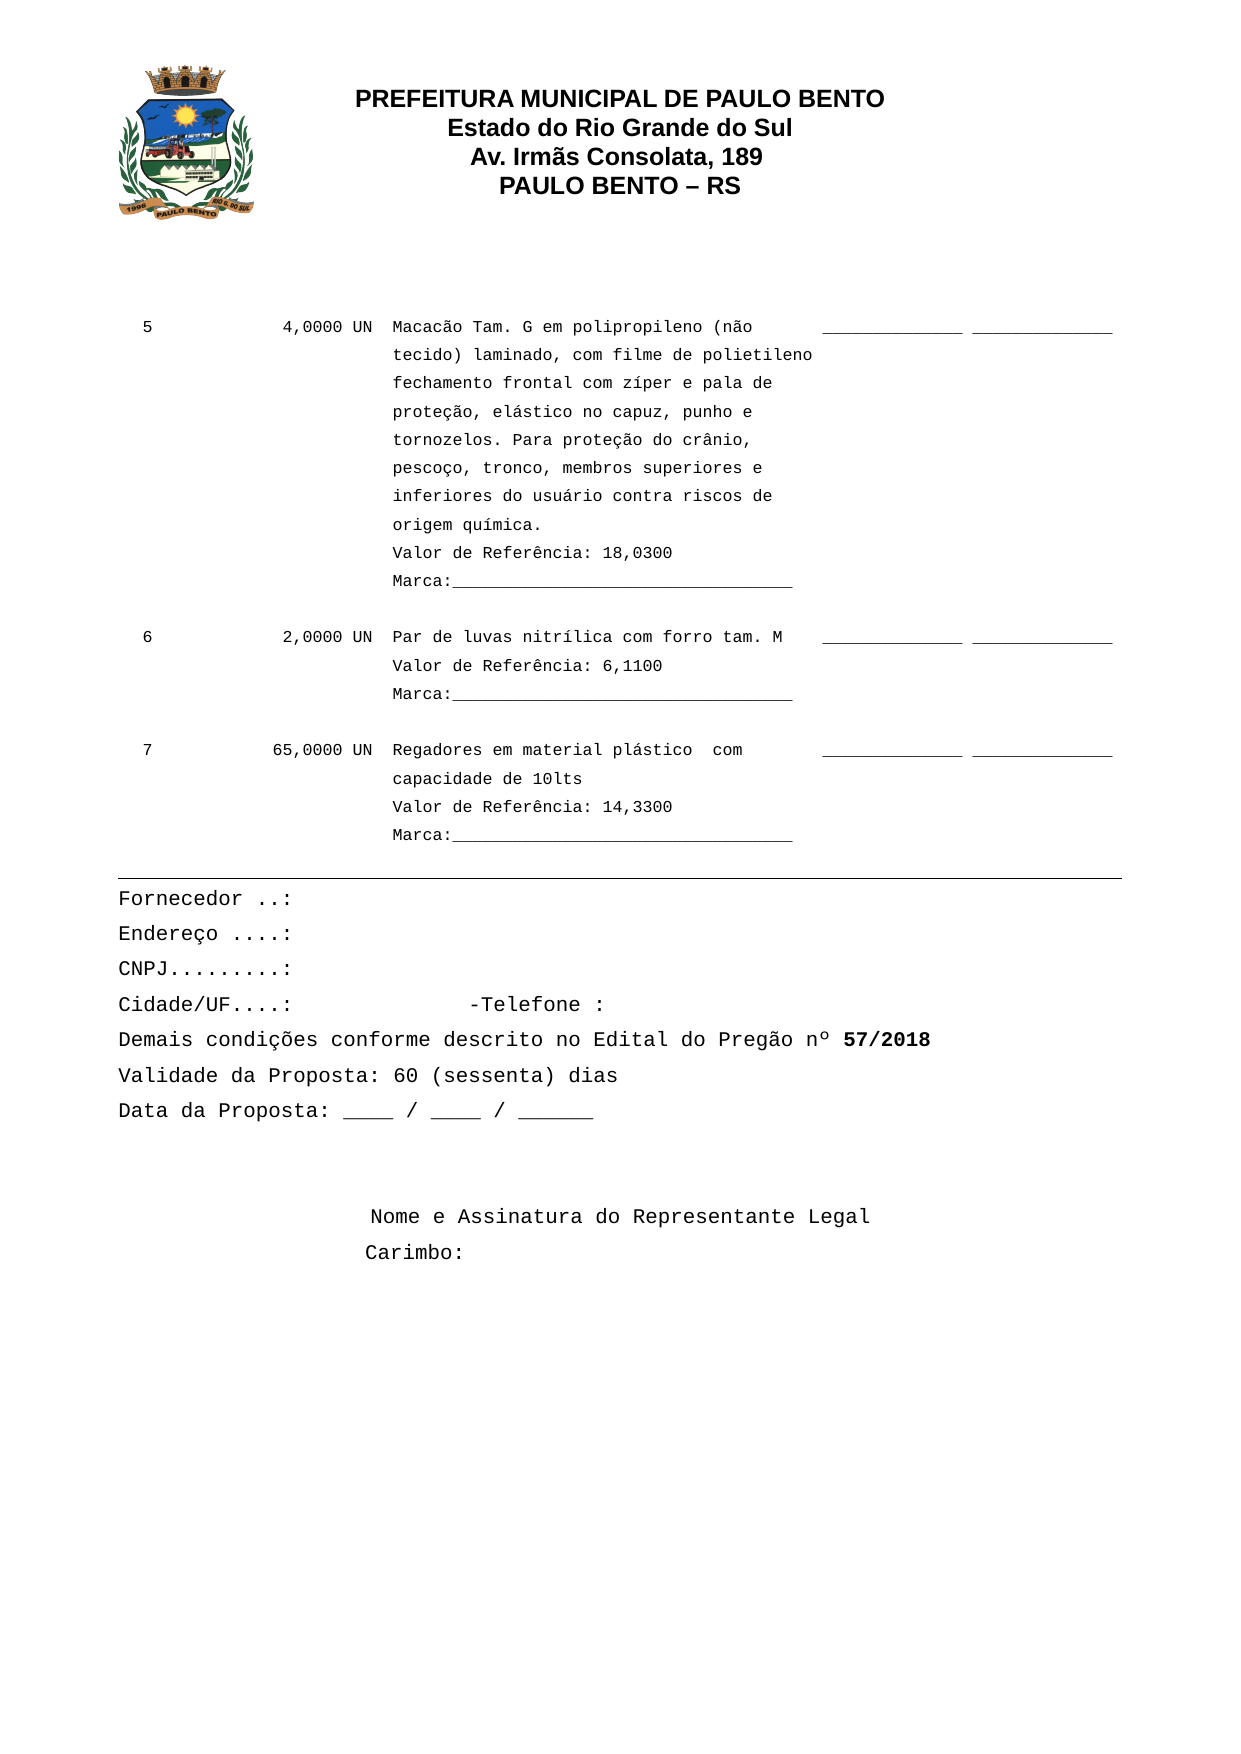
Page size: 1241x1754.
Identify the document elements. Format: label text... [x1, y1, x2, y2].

text Nome e Assinatura do Representante Legal [118, 1206, 1122, 1230]
text Fornecedor ..: [118, 888, 1122, 911]
picture [118, 65, 254, 220]
text 5 4,0000 UN Macacão Tam. G em polipropileno (não ______________ ______________ tecido) laminado, com filme de polietileno fechamento frontal com zíper e pala de proteção, elástico no capuz, punho e tornozelos. Para proteção do crânio, pescoço, tronco, membros superiores e inferiores do usuário contra riscos de origem química. Valor de Referência: 18,0300 Marca:__________________________________ 6 2,0000 UN Par de luvas nitrílica com forro tam. M ______________ ______________ Valor de Referência: 6,1100 Marca:__________________________________ 7 65,0000 UN Regadores em material plástico com ______________ ______________ capacidade de 10lts Valor de Referência: 14,3300 Marca:__________________________________ [118, 286, 1122, 878]
text Cidade/UF....: -Telefone : [118, 994, 1122, 1017]
text Endereço ....: [118, 923, 1122, 947]
text Demais condições conforme descrito no Edital do Pregão nº 57/2018 [118, 1029, 1122, 1053]
text Carimbo: [118, 1242, 1122, 1265]
text Validade da Proposta: 60 (sessenta) dias [118, 1065, 1122, 1088]
text Data da Proposta: ____ / ____ / ______ [118, 1100, 1122, 1124]
text CNPJ.........: [118, 958, 1122, 982]
